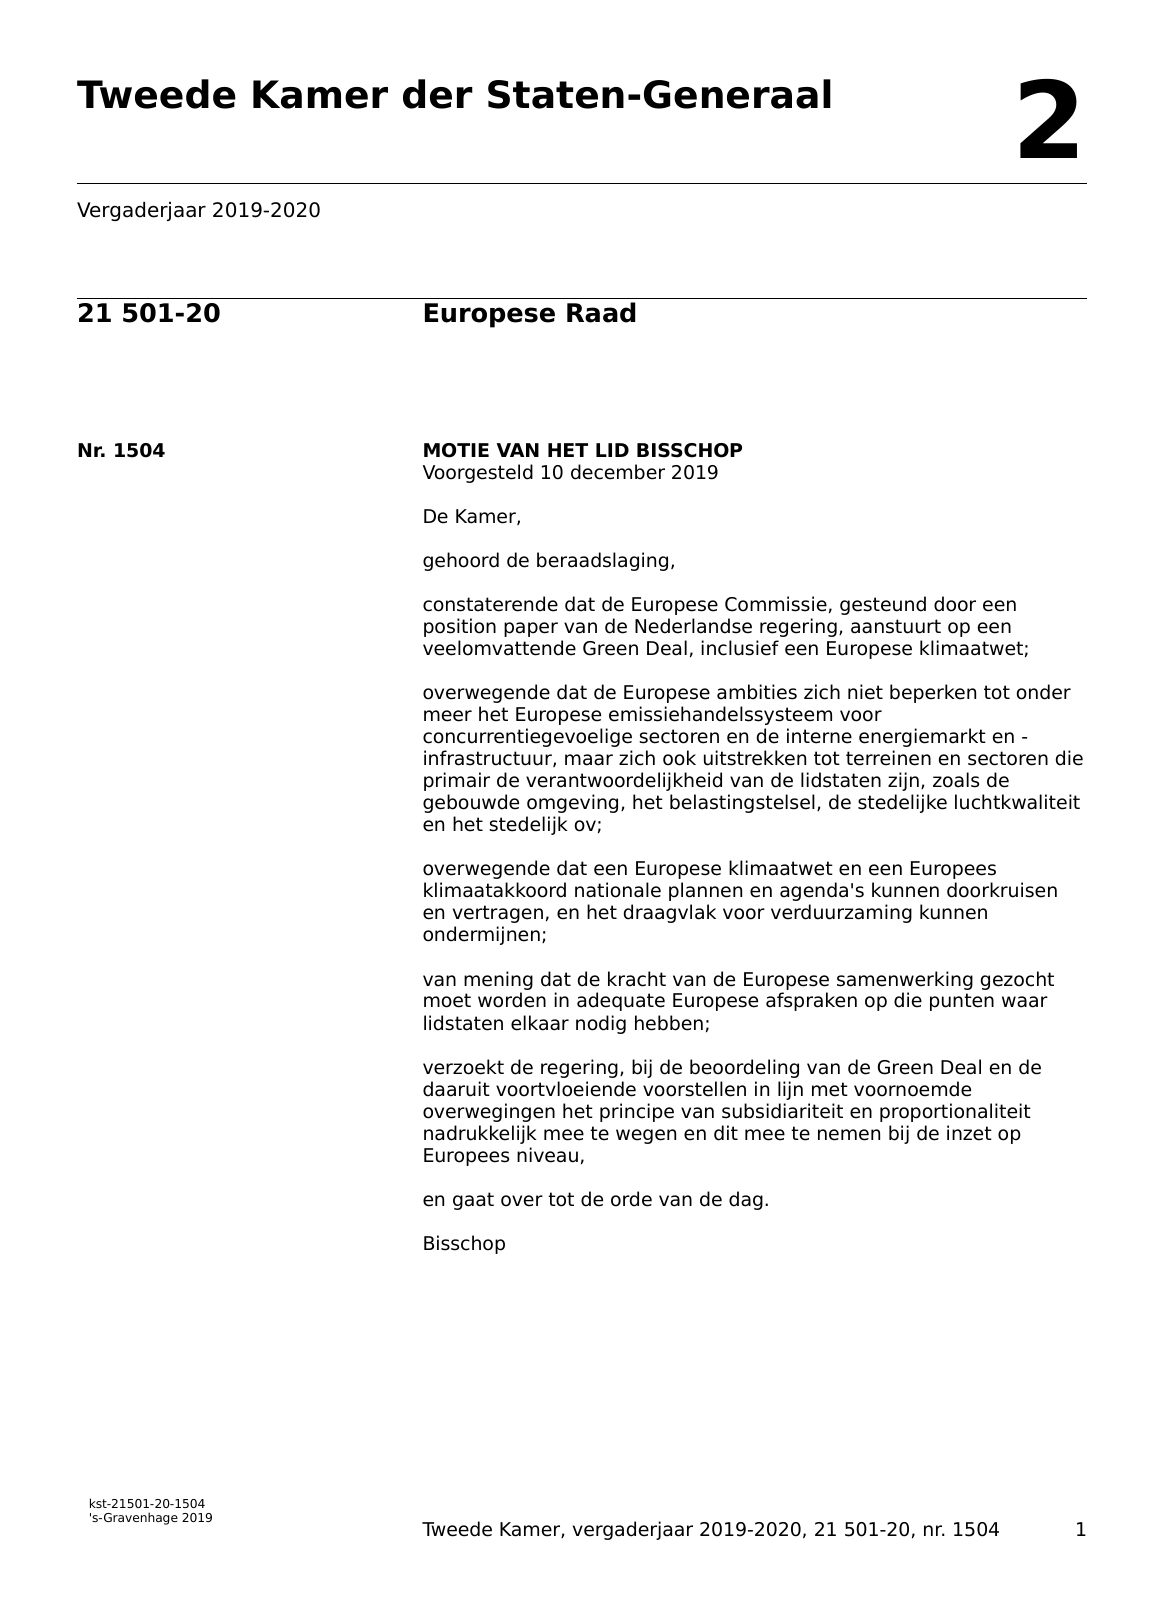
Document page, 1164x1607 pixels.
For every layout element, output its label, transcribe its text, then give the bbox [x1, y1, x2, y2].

text constaterende dat de Europese Commissie, gesteund door een position paper van de Nederlandse regering, aanstuurt op een veelomvattende Green Deal, inclusief een Europese klimaatwet; [422, 594, 1087, 660]
text verzoekt de regering, bij de beoordeling van de Green Deal en de daaruit voortvloeiende voorstellen in lijn met voornoemde overwegingen het principe van subsidiariteit en proportionaliteit nadrukkelijk mee te wegen en dit mee te nemen bij de inzet op Europees niveau, [422, 1057, 1087, 1166]
text overwegende dat een Europese klimaatwet en een Europees klimaatakkoord nationale plannen en agenda's kunnen doorkruisen en vertragen, en het draagvlak voor verduurzaming kunnen ondermijnen; [422, 858, 1087, 946]
subtitle 21 501-20 Europese Raad [77, 299, 1087, 329]
text De Kamer, [422, 506, 1087, 528]
text van mening dat de kracht van de Europese samenwerking gezocht moet worden in adequate Europese afspraken op die punten waar lidstaten elkaar nodig hebben; [422, 968, 1087, 1034]
text Bisschop [422, 1233, 1087, 1255]
text Voorgesteld 10 december 2019 [422, 462, 1087, 484]
text 's-Gravenhage 2019 [88, 1511, 323, 1525]
text en gaat over tot de orde van de dag. [422, 1189, 1087, 1211]
subtitle Nr. 1504 MOTIE VAN HET LID BISSCHOP [77, 440, 1087, 462]
table_header 2 [886, 59, 1087, 183]
text gehoord de beraadslaging, [422, 550, 1087, 572]
table_cell Vergaderjaar 2019-2020 [77, 184, 1087, 298]
table_header Tweede Kamer der Staten-Generaal [77, 59, 886, 183]
text overwegende dat de Europese ambities zich niet beperken tot onder meer het Europese emissiehandelssysteem voor concurrentiegevoelige sectoren en de interne energiemarkt en -infrastructuur, maar zich ook uitstrekken tot terreinen en sectoren die primair de verantwoordelijkheid van de lidstaten zijn, zoals de gebouwde omgeving, het belastingstelsel, de stedelijke luchtkwaliteit en het stedelijk ov; [422, 682, 1087, 836]
text kst-21501-20-1504 [88, 1497, 323, 1511]
